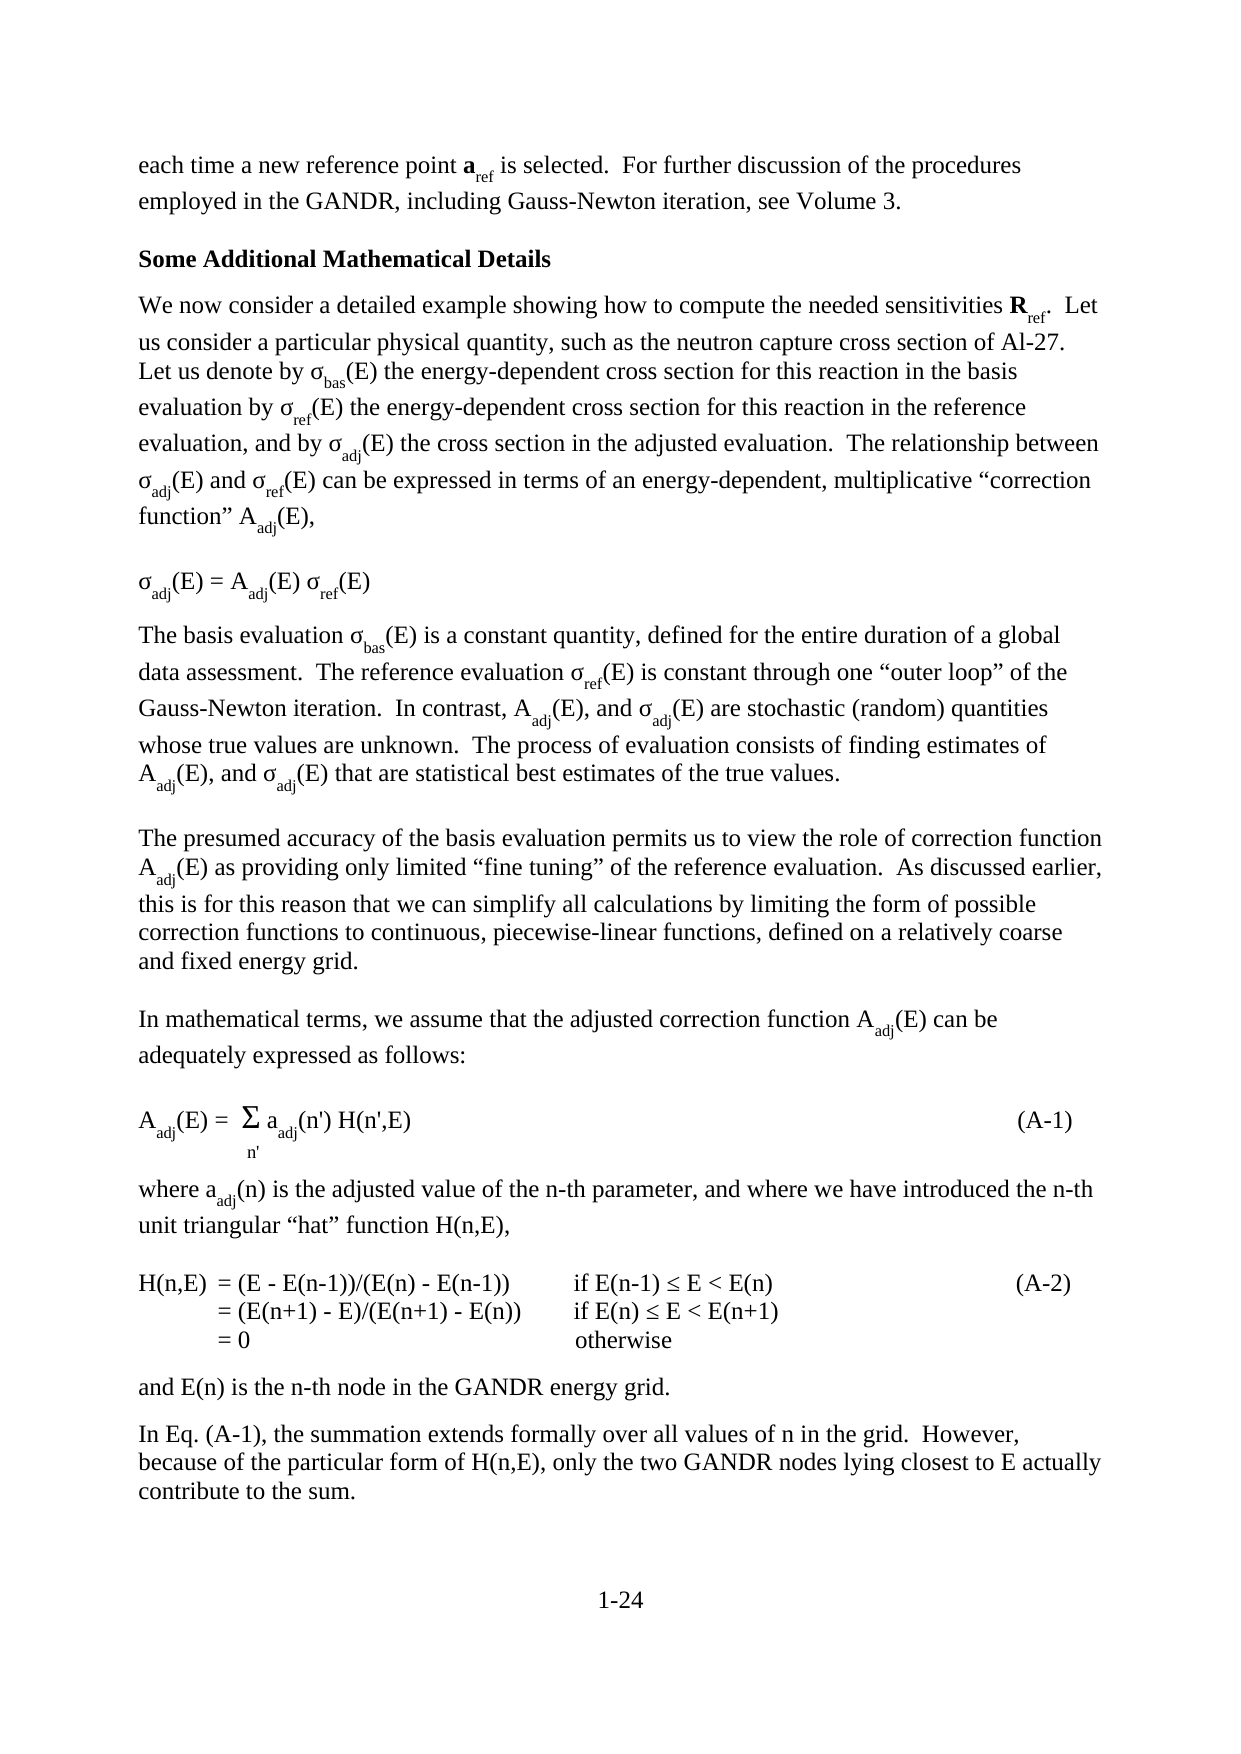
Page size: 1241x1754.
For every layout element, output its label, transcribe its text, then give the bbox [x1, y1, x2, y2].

text The basis evaluation σbas(E) is a constant quantity, defined for the entire duration of a global data assessment. The reference evaluation σref(E) is constant through one “outer loop” of the Gauss-Newton iteration. In contrast, Aadj(E), and σadj(E) are stochastic (random) quantities whose true values are unknown. The process of evaluation consists of finding estimates of Aadj(E), and σadj(E) that are statistical best estimates of the true values. [138, 621, 1102, 795]
text We now consider a detailed example showing how to compute the needed sensitivities Rref. Let us consider a particular physical quantity, such as the neutron capture cross section of Al-27. Let us denote by σbas(E) the energy-dependent cross section for this reaction in the basis evaluation by σref(E) the energy-dependent cross section for this reaction in the reference evaluation, and by σadj(E) the cross section in the adjusted evaluation. The relationship between σadj(E) and σref(E) can be expressed in terms of an energy-dependent, multiplicative “correction function” Aadj(E), [138, 291, 1102, 537]
text Aadj(E) = Σ aadj(n') H(n',E) (A-1) [138, 1097, 1102, 1142]
text n' [138, 1142, 1102, 1174]
text H(n,E) = (E - E(n-1))/(E(n) - E(n-1)) if E(n-1) ≤ E < E(n) (A-2) [138, 1268, 1102, 1296]
text In Eq. (A-1), the summation extends formally over all values of n in the grid. However, because of the particular form of H(n,E), only the two GANDR nodes lying closest to E actually contribute to the sum. [138, 1419, 1102, 1505]
text Some Additional Mathematical Details [138, 244, 1102, 273]
text = (E(n+1) - E)/(E(n+1) - E(n)) if E(n) ≤ E < E(n+1) [138, 1296, 1102, 1325]
text σadj(E) = Aadj(E) σref(E) [138, 566, 1102, 603]
text In mathematical terms, we assume that the adjusted correction function Aadj(E) can be adequately expressed as follows: [138, 1004, 1102, 1069]
text where aadj(n) is the adjusted value of the n-th parameter, and where we have introduced the n-th unit triangular “hat” function H(n,E), [138, 1174, 1102, 1239]
text The presumed accuracy of the basis evaluation permits us to view the role of correction function Aadj(E) as providing only limited “fine tuning” of the reference evaluation. As discussed earlier, this is for this reason that we can simplify all calculations by limiting the form of possible correction functions to continuous, piecewise-linear functions, defined on a relatively coarse and fixed energy grid. [138, 823, 1102, 975]
text and E(n) is the n-th node in the GANDR energy grid. [138, 1372, 1102, 1401]
text each time a new reference point aref is selected. For further discussion of the procedures employed in the GANDR, including Gauss-Newton iteration, see Volume 3. [138, 150, 1102, 215]
text = 0 otherwise [138, 1325, 1102, 1354]
